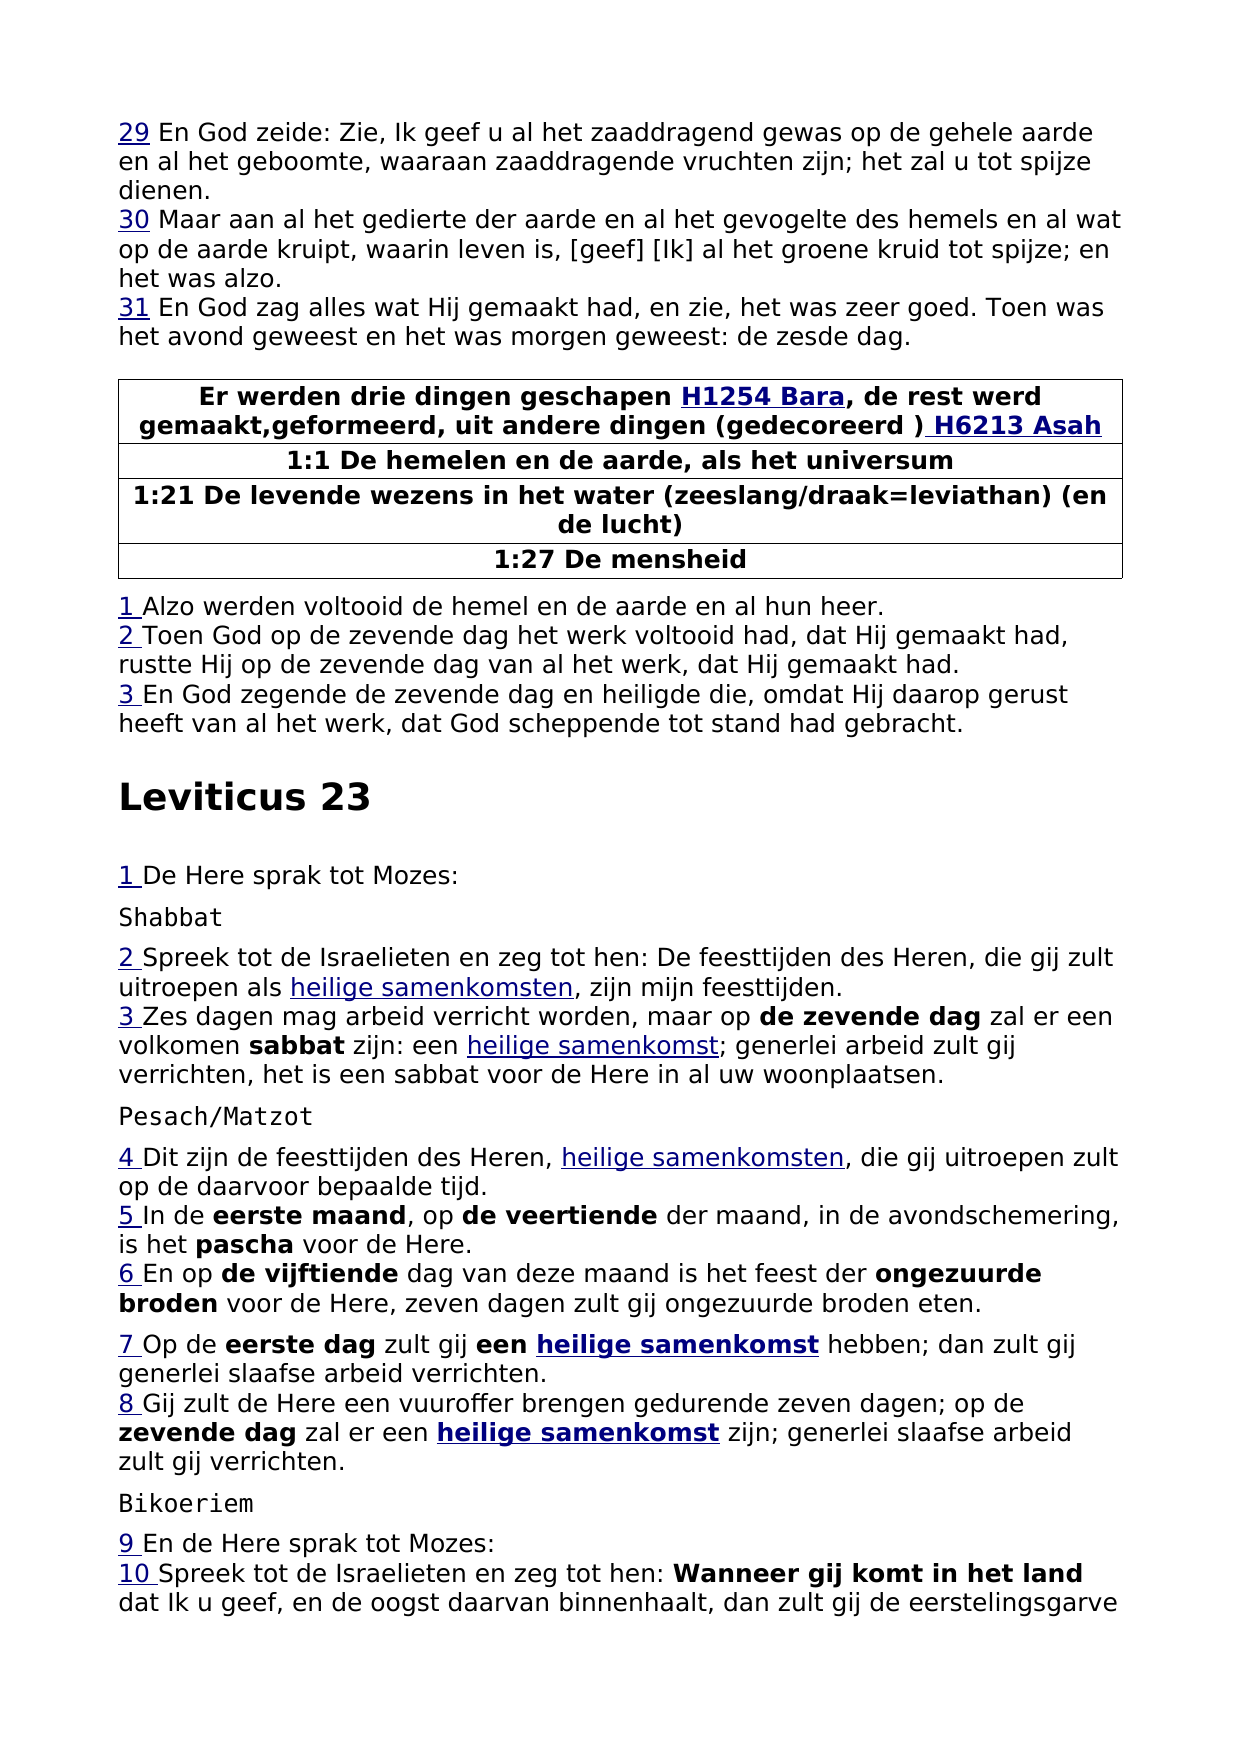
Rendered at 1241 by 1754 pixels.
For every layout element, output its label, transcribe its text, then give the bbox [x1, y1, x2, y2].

table_cell 1:21 De levende wezens in het water (zeeslang/draak=leviathan) (en de lucht) [119, 479, 1122, 542]
table_cell 1:1 De hemelen en de aarde, als het universum [119, 444, 1122, 478]
text 1 De Here sprak tot Mozes: [118, 832, 1122, 890]
text 2 Spreek tot de Israelieten en zeg tot hen: De feesttijden des Heren, die gij zult uitroepen als heilige samenkomsten, zijn mijn feesttijden. 3 Zes dagen mag arbeid verricht worden, maar op de zevende dag zal er een volkomen sabbat zijn: een heilige samenkomst; generlei arbeid zult gij verrichten, het is een sabbat voor de Here in al uw woonplaatsen. [118, 944, 1122, 1089]
text 4 Dit zijn de feesttijden des Heren, heilige samenkomsten, die gij uitroepen zult op de daarvoor bepaalde tijd. 5 In de eerste maand, op de veertiende der maand, in de avondschemering, is het pascha voor de Here. 6 En op de vijftiende dag van deze maand is het feest der ongezuurde broden voor de Here, zeven dagen zult gij ongezuurde broden eten. [118, 1143, 1122, 1318]
text 29 En God zeide: Zie, Ik geef u al het zaaddragend gewas op de gehele aarde en al het geboomte, waaraan zaaddragende vruchten zijn; het zal u tot spijze dienen. 30 Maar aan al het gedierte der aarde en al het gevogelte des hemels en al wat op de aarde kruipt, waarin leven is, [geef] [Ik] al het groene kruid tot spijze; en het was alzo. 31 En God zag alles wat Hij gemaakt had, en zie, het was zeer goed. Toen was het avond geweest en het was morgen geweest: de zesde dag. [118, 118, 1122, 351]
text Bikoeriem [118, 1489, 1122, 1518]
text Pesach/Matzot [118, 1102, 1122, 1131]
text 1 Alzo werden voltooid de hemel en de aarde en al hun heer. 2 Toen God op de zevende dag het werk voltooid had, dat Hij gemaakt had, rustte Hij op de zevende dag van al het werk, dat Hij gemaakt had. 3 En God zegende de zevende dag en heiligde die, omdat Hij daarop gerust heeft van al het werk, dat God scheppende tot stand had gebracht. [118, 592, 1122, 738]
subtitle Leviticus 23 [118, 776, 1122, 819]
text 9 En de Here sprak tot Mozes: 10 Spreek tot de Israelieten en zeg tot hen: Wanneer gij komt in het land dat Ik u geef, en de oogst daarvan binnenhaalt, dan zult gij de eerstelingsgarve [118, 1530, 1122, 1617]
table_cell 1:27 De mensheid [119, 544, 1122, 577]
table_header Er werden drie dingen geschapen H1254 Bara, de rest werd gemaakt,geformeerd, uit andere dingen (gedecoreerd ) H6213 Asah [119, 380, 1122, 443]
text 7 Op de eerste dag zult gij een heilige samenkomst hebben; dan zult gij generlei slaafse arbeid verrichten. 8 Gij zult de Here een vuuroffer brengen gedurende zeven dagen; op de zevende dag zal er een heilige samenkomst zijn; generlei slaafse arbeid zult gij verrichten. [118, 1330, 1122, 1476]
text Shabbat [118, 903, 1122, 932]
